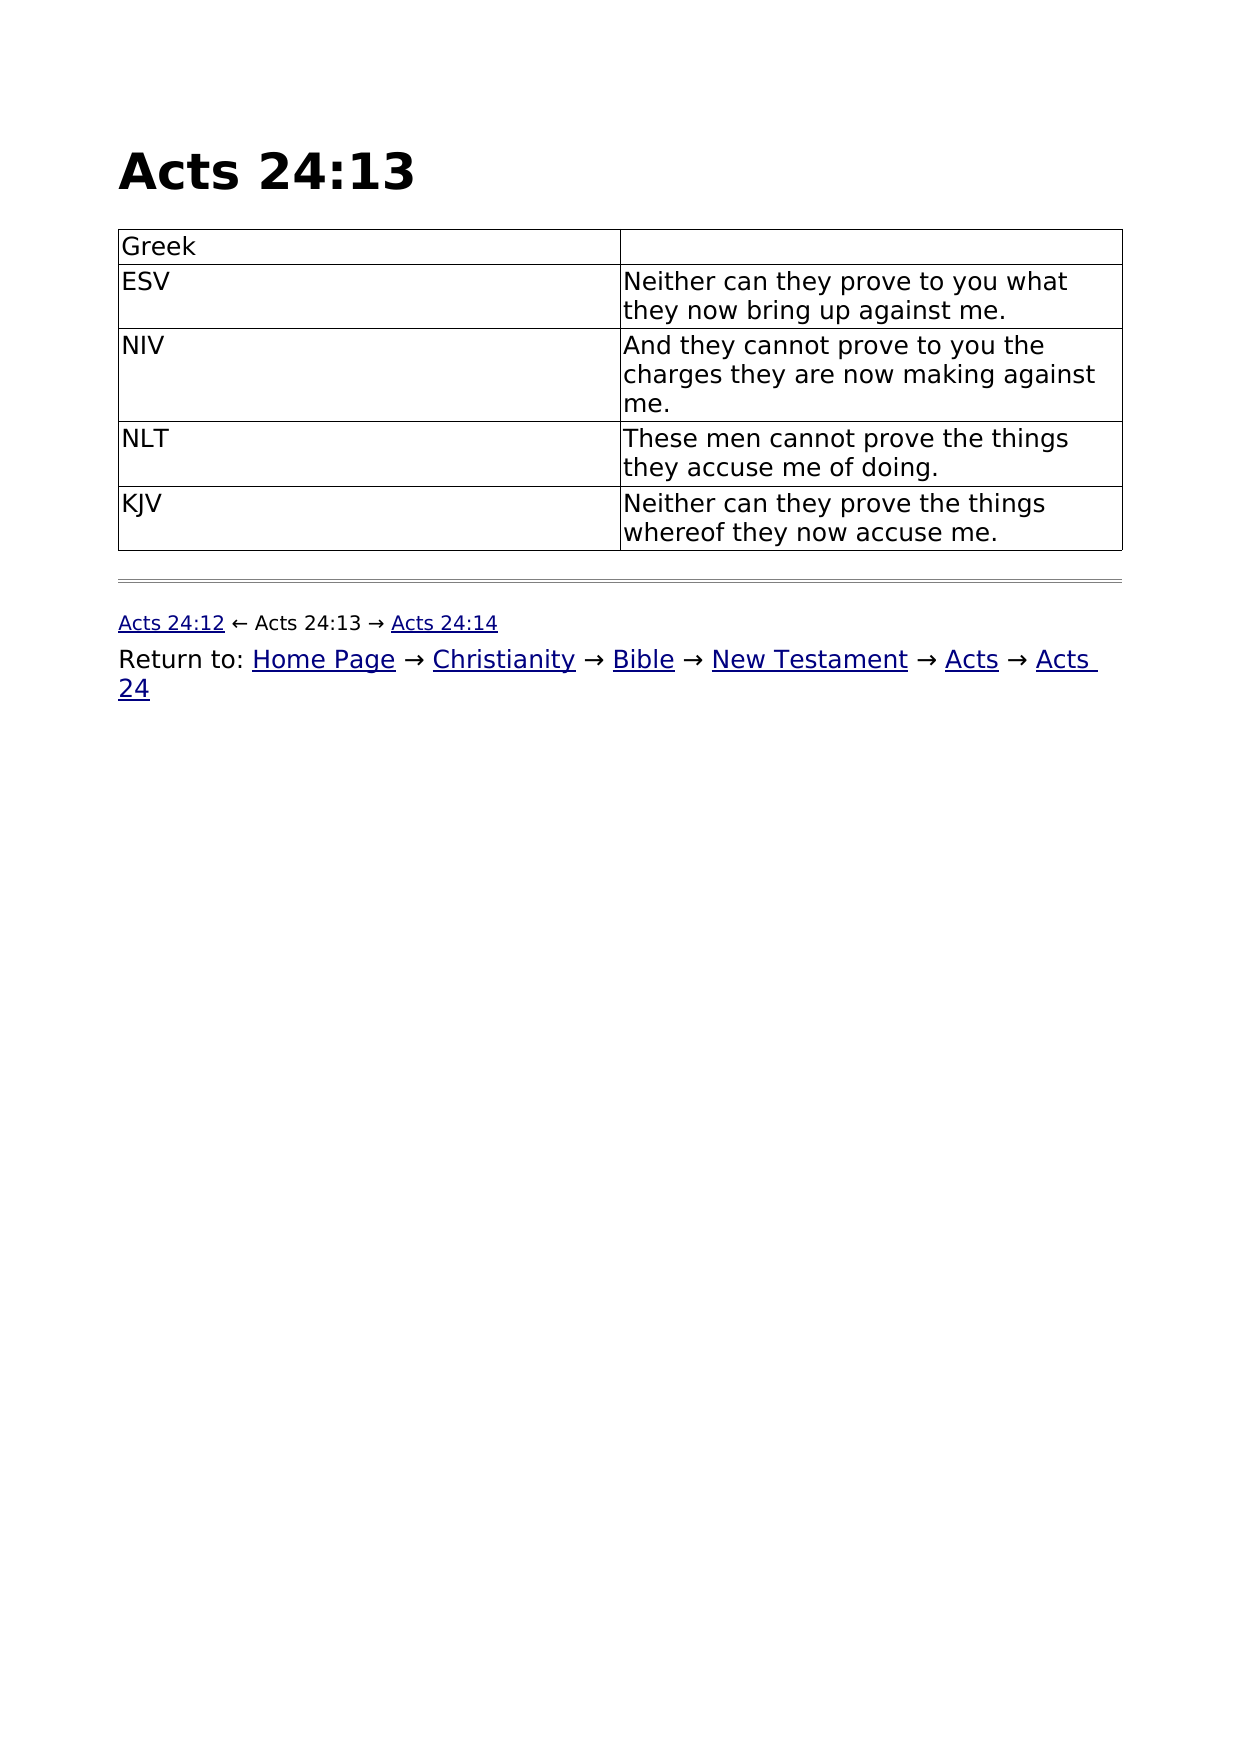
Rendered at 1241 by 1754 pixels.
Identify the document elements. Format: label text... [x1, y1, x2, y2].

table_cell Neither can they prove the things whereof they now accuse me. [621, 487, 1122, 550]
table_cell NIV [119, 329, 620, 421]
table_header Greek [119, 230, 620, 264]
table_cell Neither can they prove to you what they now bring up against me. [621, 265, 1122, 328]
table_cell And they cannot prove to you the charges they are now making against me. [621, 329, 1122, 421]
table_cell NLT [119, 422, 620, 486]
subtitle Acts 24:13 [118, 143, 1122, 201]
table_cell KJV [119, 487, 620, 550]
table_cell ESV [119, 265, 620, 328]
text Return to: Home Page → Christianity → Bible → New Testament → Acts → Acts 24 [118, 645, 1122, 704]
text Acts 24:12 ← Acts 24:13 → Acts 24:14 [118, 611, 1122, 645]
table_header [621, 230, 1122, 264]
table_cell These men cannot prove the things they accuse me of doing. [621, 422, 1122, 486]
